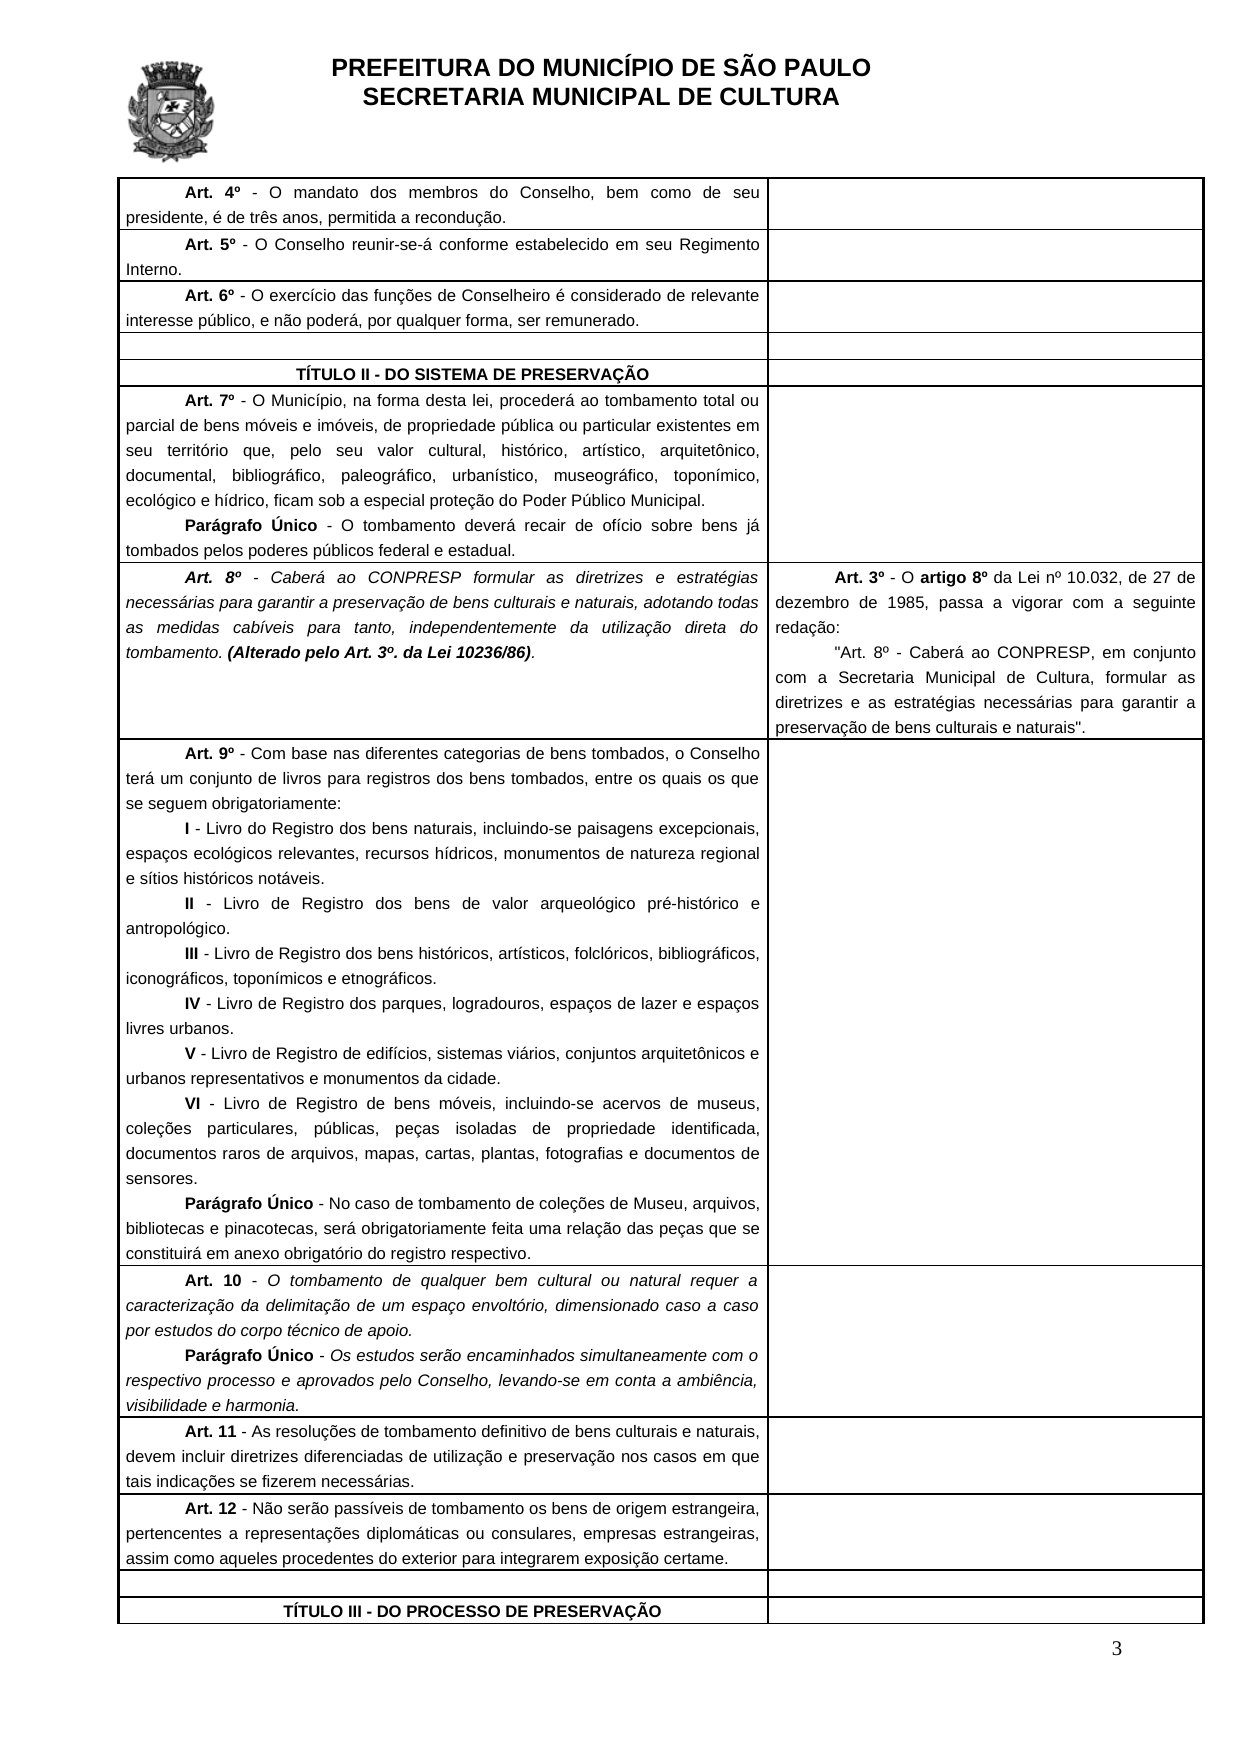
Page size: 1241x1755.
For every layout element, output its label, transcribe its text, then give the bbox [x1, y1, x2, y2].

table_cell Art. 10 - O tombamento de qualquer bem cultural ou natural requer a caracterização da delimitação de um espaço envoltório, dimensionado caso a caso por estudos do corpo técnico de apoio. Parágrafo Único - Os estudos serão encaminhados simultaneamente com o respectivo processo e aprovados pelo Conselho, levando-se em conta a ambiência, visibilidade e harmonia. [120, 1266, 767, 1416]
table_cell Art. 4º - O mandato dos membros do Conselho, bem como de seu presidente, é de três anos, permitida a recondução. [120, 179, 767, 229]
table_cell [769, 1418, 1202, 1493]
table_cell Art. 3º - O artigo 8º da Lei nº 10.032, de 27 de dezembro de 1985, passa a vigorar com a seguinte redação: "Art. 8º - Caberá ao CONPRESP, em conjunto com a Secretaria Municipal de Cultura, formular as diretrizes e as estratégias necessárias para garantir a preservação de bens culturais e naturais". [769, 563, 1202, 738]
table_cell [769, 740, 1202, 1265]
table_cell [769, 360, 1202, 385]
table_cell Art. 9º - Com base nas diferentes categorias de bens tombados, o Conselho terá um conjunto de livros para registros dos bens tombados, entre os quais os que se seguem obrigatoriamente: I - Livro do Registro dos bens naturais, incluindo-se paisagens excepcionais, espaços ecológicos relevantes, recursos hídricos, monumentos de natureza regional e sítios históricos notáveis. II - Livro de Registro dos bens de valor arqueológico pré-histórico e antropológico. III - Livro de Registro dos bens históricos, artísticos, folclóricos, bibliográficos, iconográficos, toponímicos e etnográficos. IV - Livro de Registro dos parques, logradouros, espaços de lazer e espaços livres urbanos. V - Livro de Registro de edifícios, sistemas viários, conjuntos arquitetônicos e urbanos representativos e monumentos da cidade. VI - Livro de Registro de bens móveis, incluindo-se acervos de museus, coleções particulares, públicas, peças isoladas de propriedade identificada, documentos raros de arquivos, mapas, cartas, plantas, fotografias e documentos de sensores. Parágrafo Único - No caso de tombamento de coleções de Museu, arquivos, bibliotecas e pinacotecas, será obrigatoriamente feita uma relação das peças que se constituirá em anexo obrigatório do registro respectivo. [120, 740, 767, 1265]
table_cell [769, 179, 1202, 229]
table_cell Art. 12 - Não serão passíveis de tombamento os bens de origem estrangeira, pertencentes a representações diplomáticas ou consulares, empresas estrangeiras, assim como aqueles procedentes do exterior para integrarem exposição certame. [120, 1495, 767, 1569]
table_cell [769, 1571, 1202, 1596]
table_cell [120, 1571, 767, 1596]
table_cell [769, 333, 1202, 358]
table_cell Art. 6º - O exercício das funções de Conselheiro é considerado de relevante interesse público, e não poderá, por qualquer forma, ser remunerado. [120, 282, 767, 332]
table_cell [769, 282, 1202, 332]
table_cell [769, 1495, 1202, 1569]
table_cell Art. 7º - O Município, na forma desta lei, procederá ao tombamento total ou parcial de bens móveis e imóveis, de propriedade pública ou particular existentes em seu território que, pelo seu valor cultural, histórico, artístico, arquitetônico, documental, bibliográfico, paleográfico, urbanístico, museográfico, toponímico, ecológico e hídrico, ficam sob a especial proteção do Poder Público Municipal. Parágrafo Único - O tombamento deverá recair de ofício sobre bens já tombados pelos poderes públicos federal e estadual. [120, 387, 767, 562]
table_cell [769, 1598, 1202, 1622]
table_cell [769, 1266, 1202, 1416]
table_cell Art. 11 - As resoluções de tombamento definitivo de bens culturais e naturais, devem incluir diretrizes diferenciadas de utilização e preservação nos casos em que tais indicações se fizerem necessárias. [120, 1418, 767, 1493]
table_cell [769, 387, 1202, 562]
table_cell [769, 230, 1202, 280]
table_cell TÍTULO III - DO PROCESSO DE PRESERVAÇÃO [120, 1598, 767, 1622]
table_cell Art. 8º - Caberá ao CONPRESP formular as diretrizes e estratégias necessárias para garantir a preservação de bens culturais e naturais, adotando todas as medidas cabíveis para tanto, independentemente da utilização direta do tombamento. (Alterado pelo Art. 3o. da Lei 10236/86). [120, 563, 767, 738]
table_cell Art. 5º - O Conselho reunir-se-á conforme estabelecido em seu Regimento Interno. [120, 230, 767, 280]
table_cell TÍTULO II - DO SISTEMA DE PRESERVAÇÃO [120, 360, 767, 385]
table_cell [120, 333, 767, 358]
